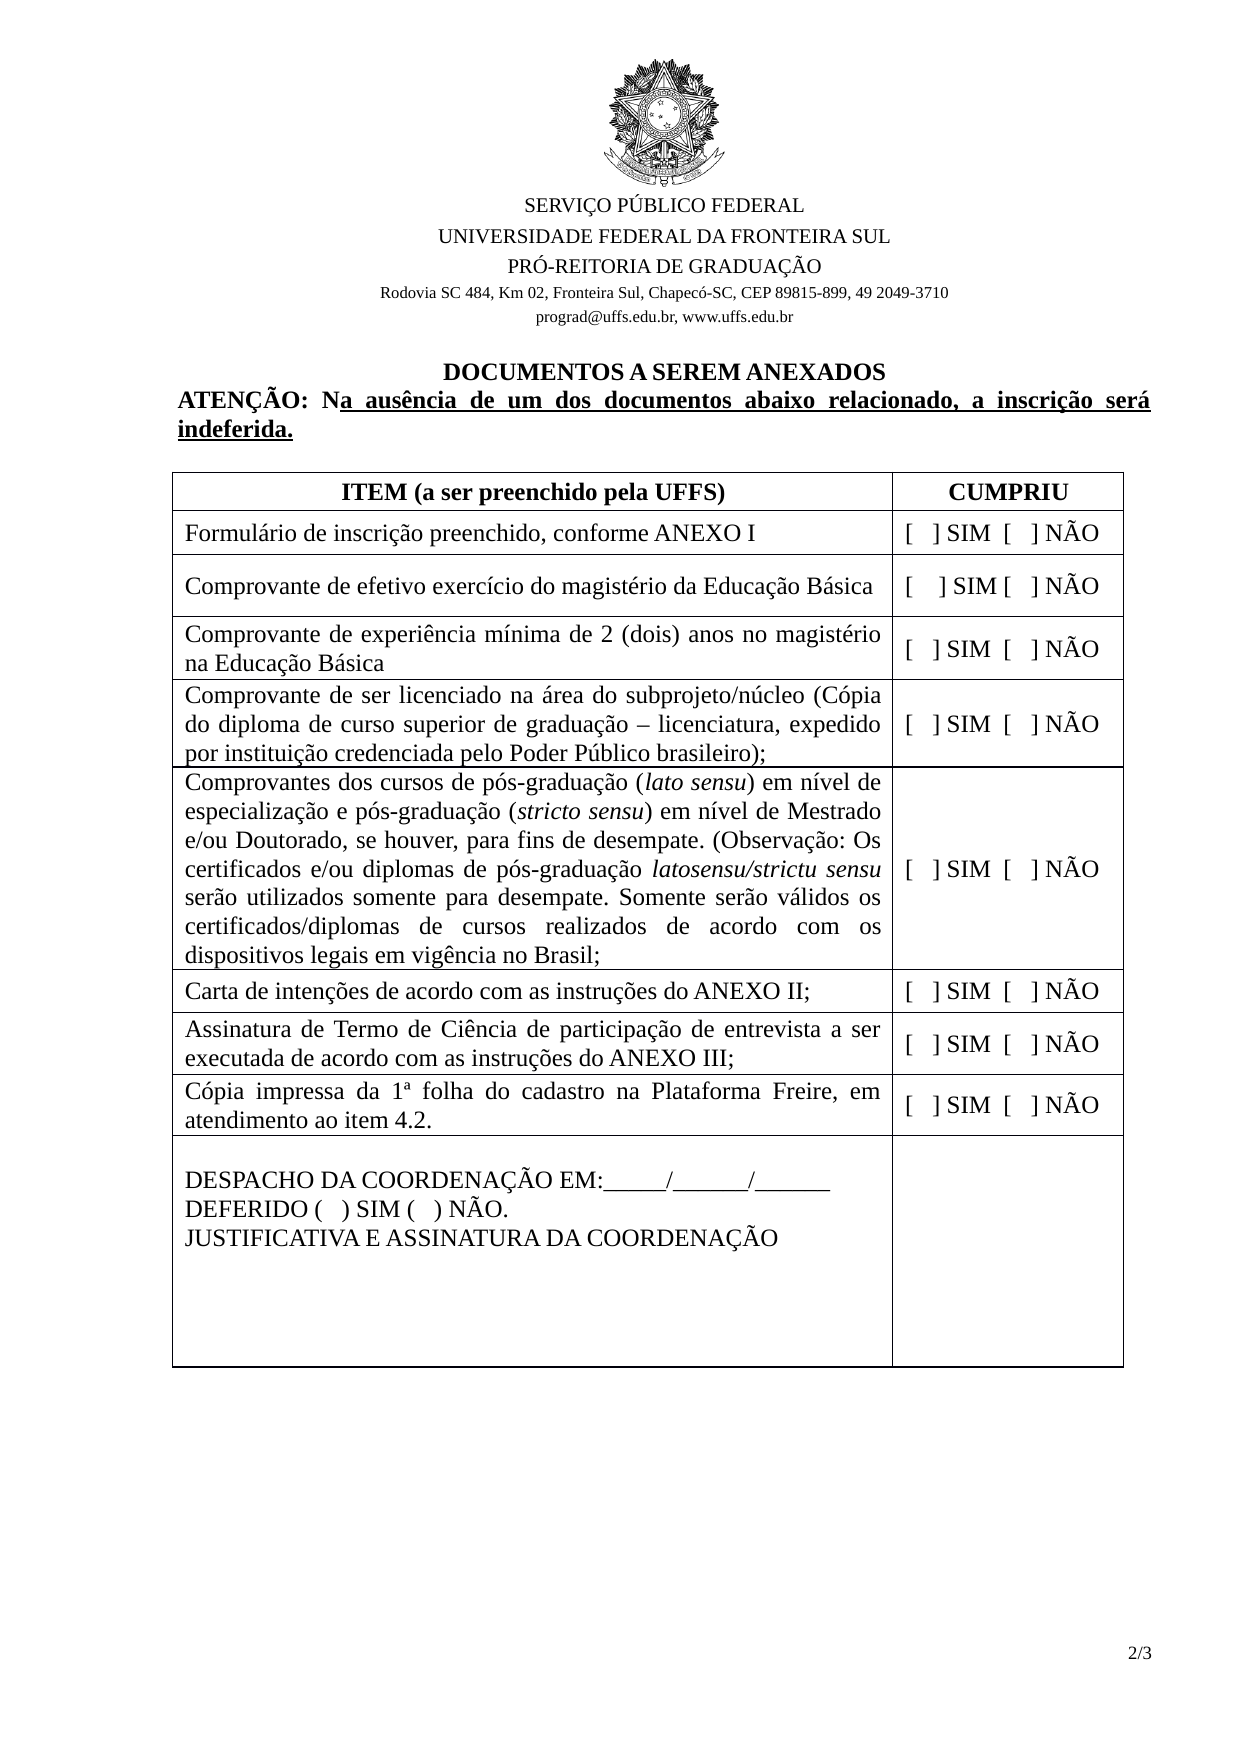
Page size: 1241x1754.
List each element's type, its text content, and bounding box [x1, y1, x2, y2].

text ATENÇÃO: Na ausência de um dos documentos abaixo relacionado, a inscrição será indeferida. [177, 385, 1152, 443]
table_cell Comprovante de efetivo exercício do magistério da Educação Básica [173, 555, 892, 616]
table_cell Assinatura de Termo de Ciência de participação de entrevista a ser executada de acordo com as instruções do ANEXO III; [173, 1013, 892, 1074]
table_cell [ ] SIM [ ] NÃO [893, 680, 1123, 766]
table_cell Comprovante de experiência mínima de 2 (dois) anos no magistério na Educação Básica [173, 617, 892, 679]
table_cell Formulário de inscrição preenchido, conforme ANEXO I [173, 511, 892, 554]
table_cell [ ] SIM [ ] NÃO [893, 768, 1123, 969]
text DOCUMENTOS A SEREM ANEXADOS [177, 357, 1152, 385]
table_cell Comprovante de ser licenciado na área do subprojeto/núcleo (Cópia do diploma de curso superior de graduação – licenciatura, expedido por instituição credenciada pelo Poder Público brasileiro); [173, 680, 892, 766]
table_header CUMPRIU [893, 473, 1123, 510]
table_cell [ ] SIM [ ] NÃO [893, 617, 1123, 679]
table_cell Carta de intenções de acordo com as instruções do ANEXO II; [173, 970, 892, 1012]
table_cell [ ] SIM [ ] NÃO [893, 1013, 1123, 1074]
table_cell [ ] SIM [ ] NÃO [893, 511, 1123, 554]
table_cell [ ] SIM [ ] NÃO [893, 1075, 1123, 1135]
table_cell Cópia impressa da 1ª folha do cadastro na Plataforma Freire, em atendimento ao item 4.2. [173, 1075, 892, 1135]
table_cell Comprovantes dos cursos de pós-graduação (lato sensu) em nível de especialização e pós-graduação (stricto sensu) em nível de Mestrado e/ou Doutorado, se houver, para fins de desempate. (Observação: Os certificados e/ou diplomas de pós-graduação latosensu/strictu sensu serão utilizados somente para desempate. Somente serão válidos os certificados/diplomas de cursos realizados de acordo com os dispositivos legais em vigência no Brasil; [173, 768, 892, 969]
table_cell DESPACHO DA COORDENAÇÃO EM:_____/______/______ DEFERIDO ( ) SIM ( ) NÃO. JUSTIFICATIVA E ASSINATURA DA COORDENAÇÃO [173, 1136, 892, 1366]
table_cell [ ] SIM [ ] NÃO [893, 555, 1123, 616]
table_cell [ ] SIM [ ] NÃO [893, 970, 1123, 1012]
table_header ITEM (a ser preenchido pela UFFS) [173, 473, 892, 510]
table_cell [893, 1136, 1123, 1366]
